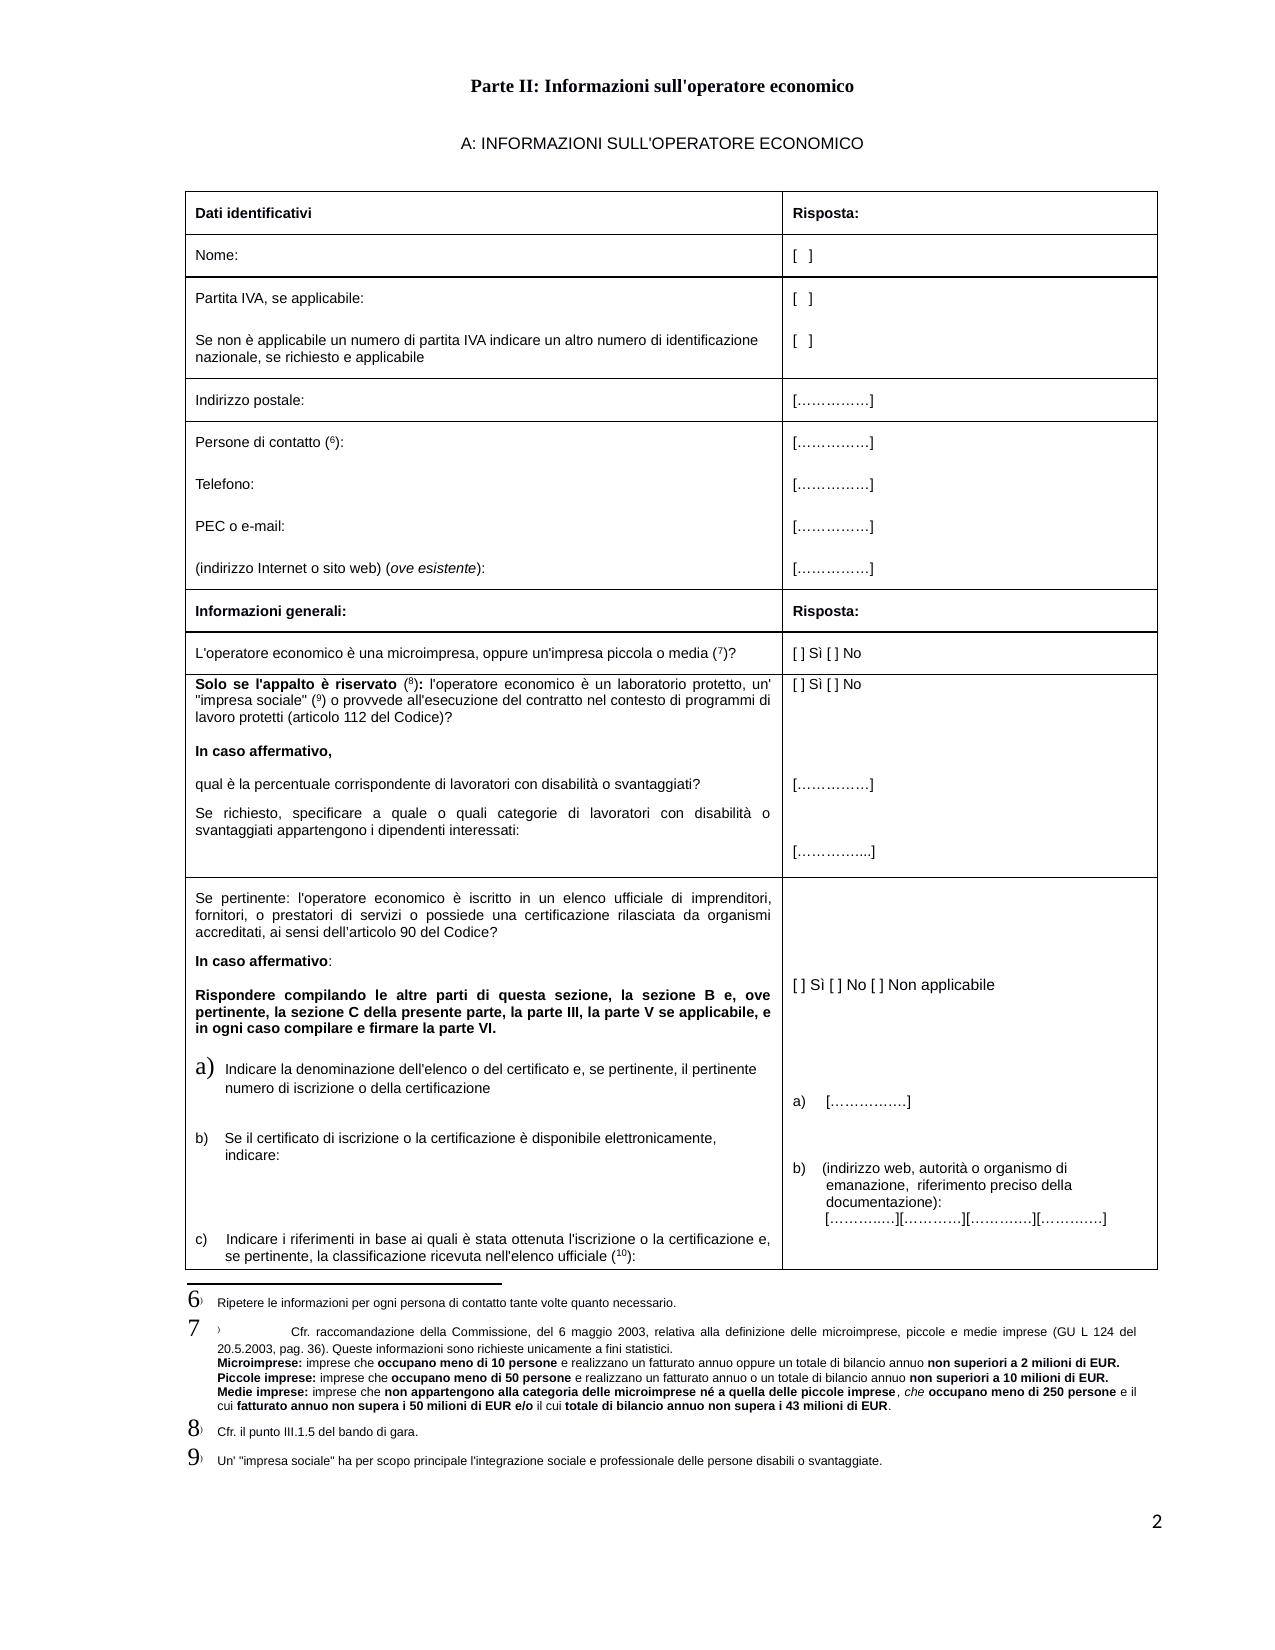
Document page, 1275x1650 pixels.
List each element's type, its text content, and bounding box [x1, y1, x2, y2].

title Parte II: Informazioni sull'operatore economico [187, 75, 1137, 97]
table_cell Risposta: [783, 590, 1157, 631]
table_cell [ ] Sì [ ] No [783, 633, 1157, 674]
title A: Informazioni sull'operatore economico [187, 134, 1137, 153]
table_cell Partita IVA, se applicabile: Se non è applicabile un numero di partita IVA indicare un altro numero di identificazione nazionale, se richiesto e applicabile [186, 278, 782, 378]
table_cell Persone di contatto (): Telefono: PEC o e-mail: (indirizzo Internet o sito web) (ove esistente): [186, 422, 782, 589]
table_cell Se pertinente: l'operatore economico è iscritto in un elenco ufficiale di imprenditori, fornitori, o prestatori di servizi o possiede una certificazione rilasciata da organismi accreditati, ai sensi dell’articolo 90 del Codice? In caso affermativo: Rispondere compilando le altre parti di questa sezione, la sezione B e, ove pertinente, la sezione C della presente parte, la parte III, la parte V se applicabile, e in ogni caso compilare e firmare la parte VI. Indicare la denominazione dell'elenco o del certificato e, se pertinente, il pertinente numero di iscrizione o della certificazione b) Se il certificato di iscrizione o la certificazione è disponibile elettronicamente, indicare: c) Indicare i riferimenti in base ai quali è stata ottenuta l'iscrizione o la certificazione e, se pertinente, la classificazione ricevuta nell'elenco ufficiale (): d) L'iscrizione o la certificazione comprende tutti i criteri di selezione richiesti? In caso di risposta negativa alla lettera d): Inserire inoltre tutte le informazioni mancanti nella parte IV, sezione A, B, C, o D secondo il caso SOLO se richiesto dal pertinente avviso o bando o dai documenti di gara: e) L'operatore economico potrà fornire un certificato per quanto riguarda il pagamento dei contributi previdenziali e delle imposte, o fornire informazioni che permettano all'amministrazione aggiudicatrice o all'ente aggiudicatore di ottenere direttamente tale documento accedendo a una banca dati nazionale che sia disponibile gratuitamente in un qualunque Stato membro? Se la documentazione pertinente è disponibile elettronicamente, indicare: [186, 878, 782, 1269]
table_cell [ ] [783, 235, 1157, 276]
table_cell [……………] [783, 379, 1157, 421]
table_cell Nome: [186, 235, 782, 276]
table_header Risposta: [783, 192, 1157, 233]
table_cell Indirizzo postale: [186, 379, 782, 421]
table_header Dati identificativi [186, 192, 782, 233]
table_cell [ ] Sì [ ] No [……………] […………....] [783, 675, 1157, 877]
table_cell [……………] [……………] [……………] [……………] [783, 422, 1157, 589]
table_cell Informazioni generali: [186, 590, 782, 631]
table_cell [ ] Sì [ ] No [ ] Non applicabile [………….…] b) (indirizzo web, autorità o organismo di emanazione, riferimento preciso della documentazione): [………..…][…………][……….…][……….…] [783, 878, 1157, 1269]
table_cell L'operatore economico è una microimpresa, oppure un'impresa piccola o media ()? [186, 633, 782, 674]
table_cell Solo se l'appalto è riservato (): l'operatore economico è un laboratorio protetto, un' "impresa sociale" () o provvede all'esecuzione del contratto nel contesto di programmi di lavoro protetti (articolo 112 del Codice)? In caso affermativo, qual è la percentuale corrispondente di lavoratori con disabilità o svantaggiati? Se richiesto, specificare a quale o quali categorie di lavoratori con disabilità o svantaggiati appartengono i dipendenti interessati: [186, 675, 782, 877]
table_cell [ ] [ ] [783, 278, 1157, 378]
